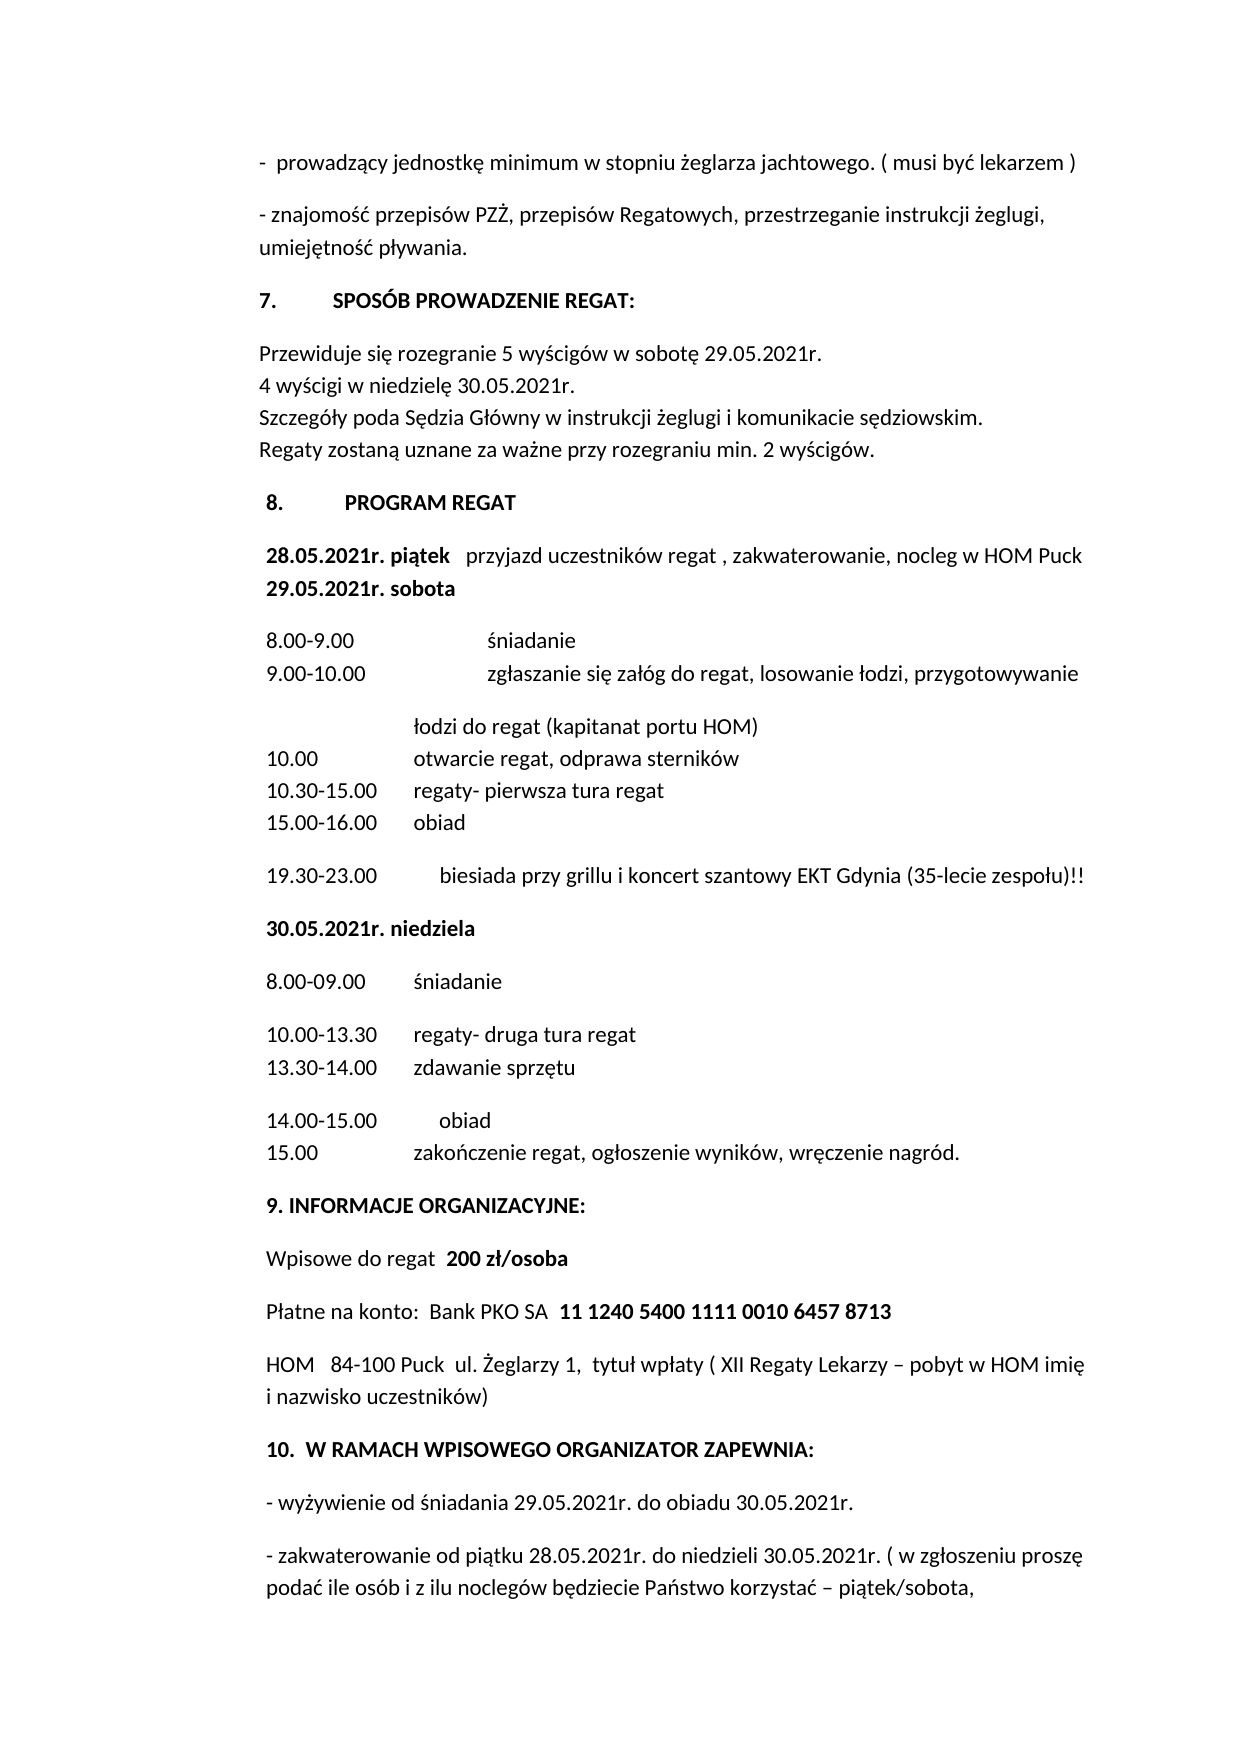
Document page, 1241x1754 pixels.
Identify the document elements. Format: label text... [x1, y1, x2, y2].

list Płatne na konto: Bank PKO SA 11 1240 5400 1111 0010 6457 8713 [266, 1297, 1093, 1325]
list Wpisowe do regat 200 zł/osoba [266, 1244, 1093, 1272]
list HOM 84-100 Puck ul. Żeglarzy 1, tytuł wpłaty ( XII Regaty Lekarzy – pobyt w HOM imię i nazwisko uczestników) [266, 1350, 1093, 1410]
list 10. W RAMACH WPISOWEGO ORGANIZATOR ZAPEWNIA: [266, 1435, 1093, 1463]
list 10.00-13.30 regaty- druga tura regat 13.30-14.00 zdawanie sprzętu [266, 1021, 1093, 1081]
list - zakwaterowanie od piątku 28.05.2021r. do niedzieli 30.05.2021r. ( w zgłoszeniu proszę podać ile osób i z ilu noclegów będziecie Państwo korzystać – piątek/sobota, [266, 1541, 1093, 1601]
list - wyżywienie od śniadania 29.05.2021r. do obiadu 30.05.2021r. [266, 1488, 1093, 1516]
list 8.00-9.00 śniadanie 9.00-10.00 zgłaszanie się załóg do regat, losowanie łodzi, przygotowywanie [266, 627, 1093, 687]
list - prowadzący jednostkę minimum w stopniu żeglarza jachtowego. ( musi być lekarzem ) [259, 148, 1093, 176]
text 9. INFORMACJE ORGANIZACYJNE: [192, 1191, 1093, 1219]
list 14.00-15.00 obiad 15.00 zakończenie regat, ogłoszenie wyników, wręczenie nagród. [266, 1106, 1093, 1166]
list łodzi do regat (kapitanat portu HOM) 10.00 otwarcie regat, odprawa sterników 10.30-15.00 regaty- pierwsza tura regat 15.00-16.00 obiad [266, 712, 1093, 836]
list 8.00-09.00 śniadanie [266, 967, 1093, 996]
list 8. PROGRAM REGAT [266, 488, 1093, 516]
list 19.30-23.00 biesiada przy grillu i koncert szantowy EKT Gdynia (35-lecie zespołu)!! [266, 861, 1093, 889]
list - znajomość przepisów PZŻ, przepisów Regatowych, przestrzeganie instrukcji żeglugi, umiejętność pływania. [259, 201, 1093, 261]
list 7. SPOSÓB PROWADZENIE REGAT: [259, 286, 1093, 314]
list Przewiduje się rozegranie 5 wyścigów w sobotę 29.05.2021r. 4 wyścigi w niedzielę 30.05.2021r. Szczegóły poda Sędzia Główny w instrukcji żeglugi i komunikacie sędziowskim. Regaty zostaną uznane za ważne przy rozegraniu min. 2 wyścigów. [221, 339, 1093, 463]
list 28.05.2021r. piątek przyjazd uczestników regat , zakwaterowanie, nocleg w HOM Puck 29.05.2021r. sobota [266, 541, 1093, 602]
list 30.05.2021r. niedziela [266, 914, 1093, 942]
